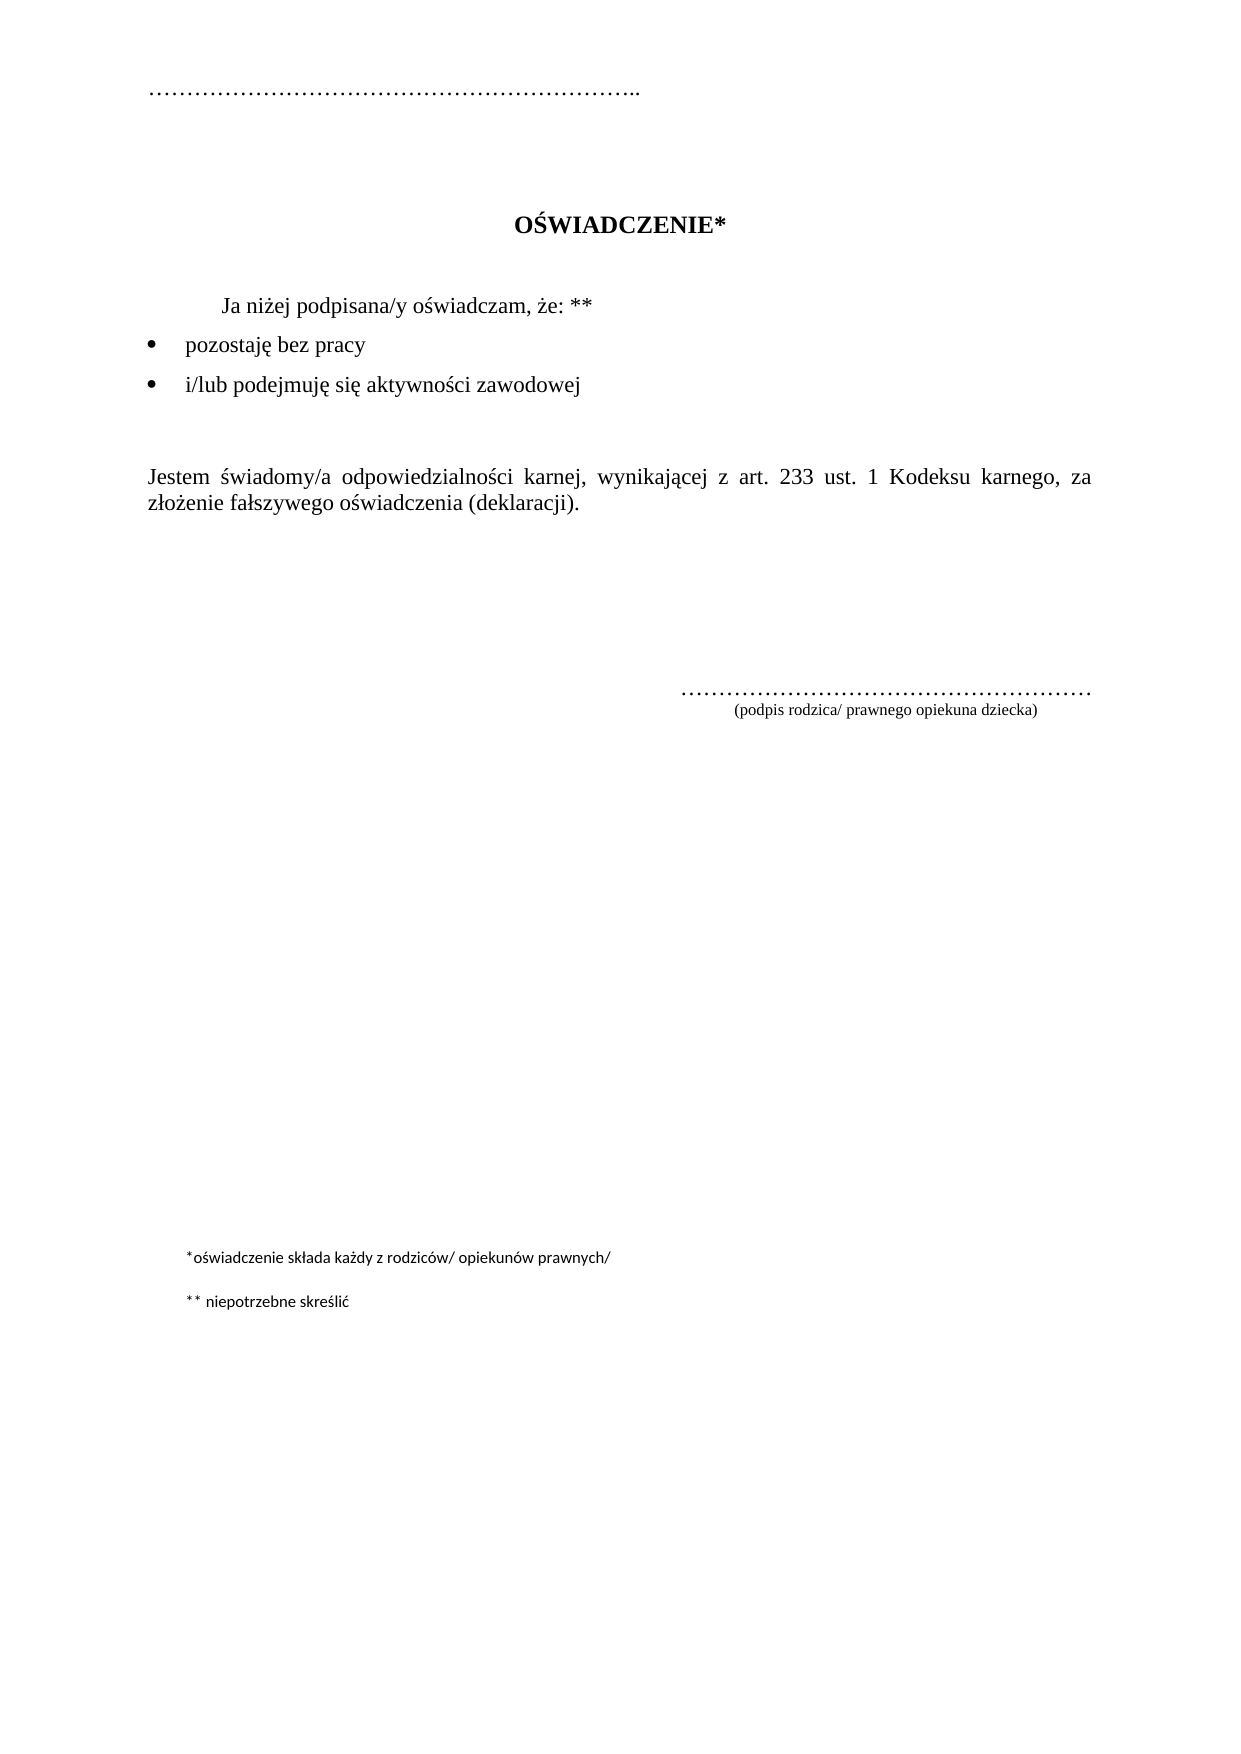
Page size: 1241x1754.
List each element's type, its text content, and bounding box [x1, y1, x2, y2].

text OŚWIADCZENIE* [148, 210, 1093, 239]
text Ja niżej podpisana/y oświadczam, że: ** [148, 292, 1093, 318]
text (podpis rodzica/ prawnego opiekuna dziecka) [148, 700, 1093, 719]
list i/lub podejmuję się aktywności zawodowej [148, 371, 1093, 397]
text ……………………………………………………….. [148, 74, 1093, 100]
text ……………………………………………… [148, 674, 1093, 700]
text Jestem świadomy/a odpowiedzialności karnej, wynikającej z art. 233 ust. 1 Kodeksu karnego, za złożenie fałszywego oświadczenia (deklaracji). [148, 463, 1093, 516]
list ** niepotrzebne skreślić [185, 1292, 1093, 1312]
list pozostaję bez pracy [148, 331, 1093, 358]
list *oświadczenie składa każdy z rodziców/ opiekunów prawnych/ [185, 1247, 1093, 1268]
